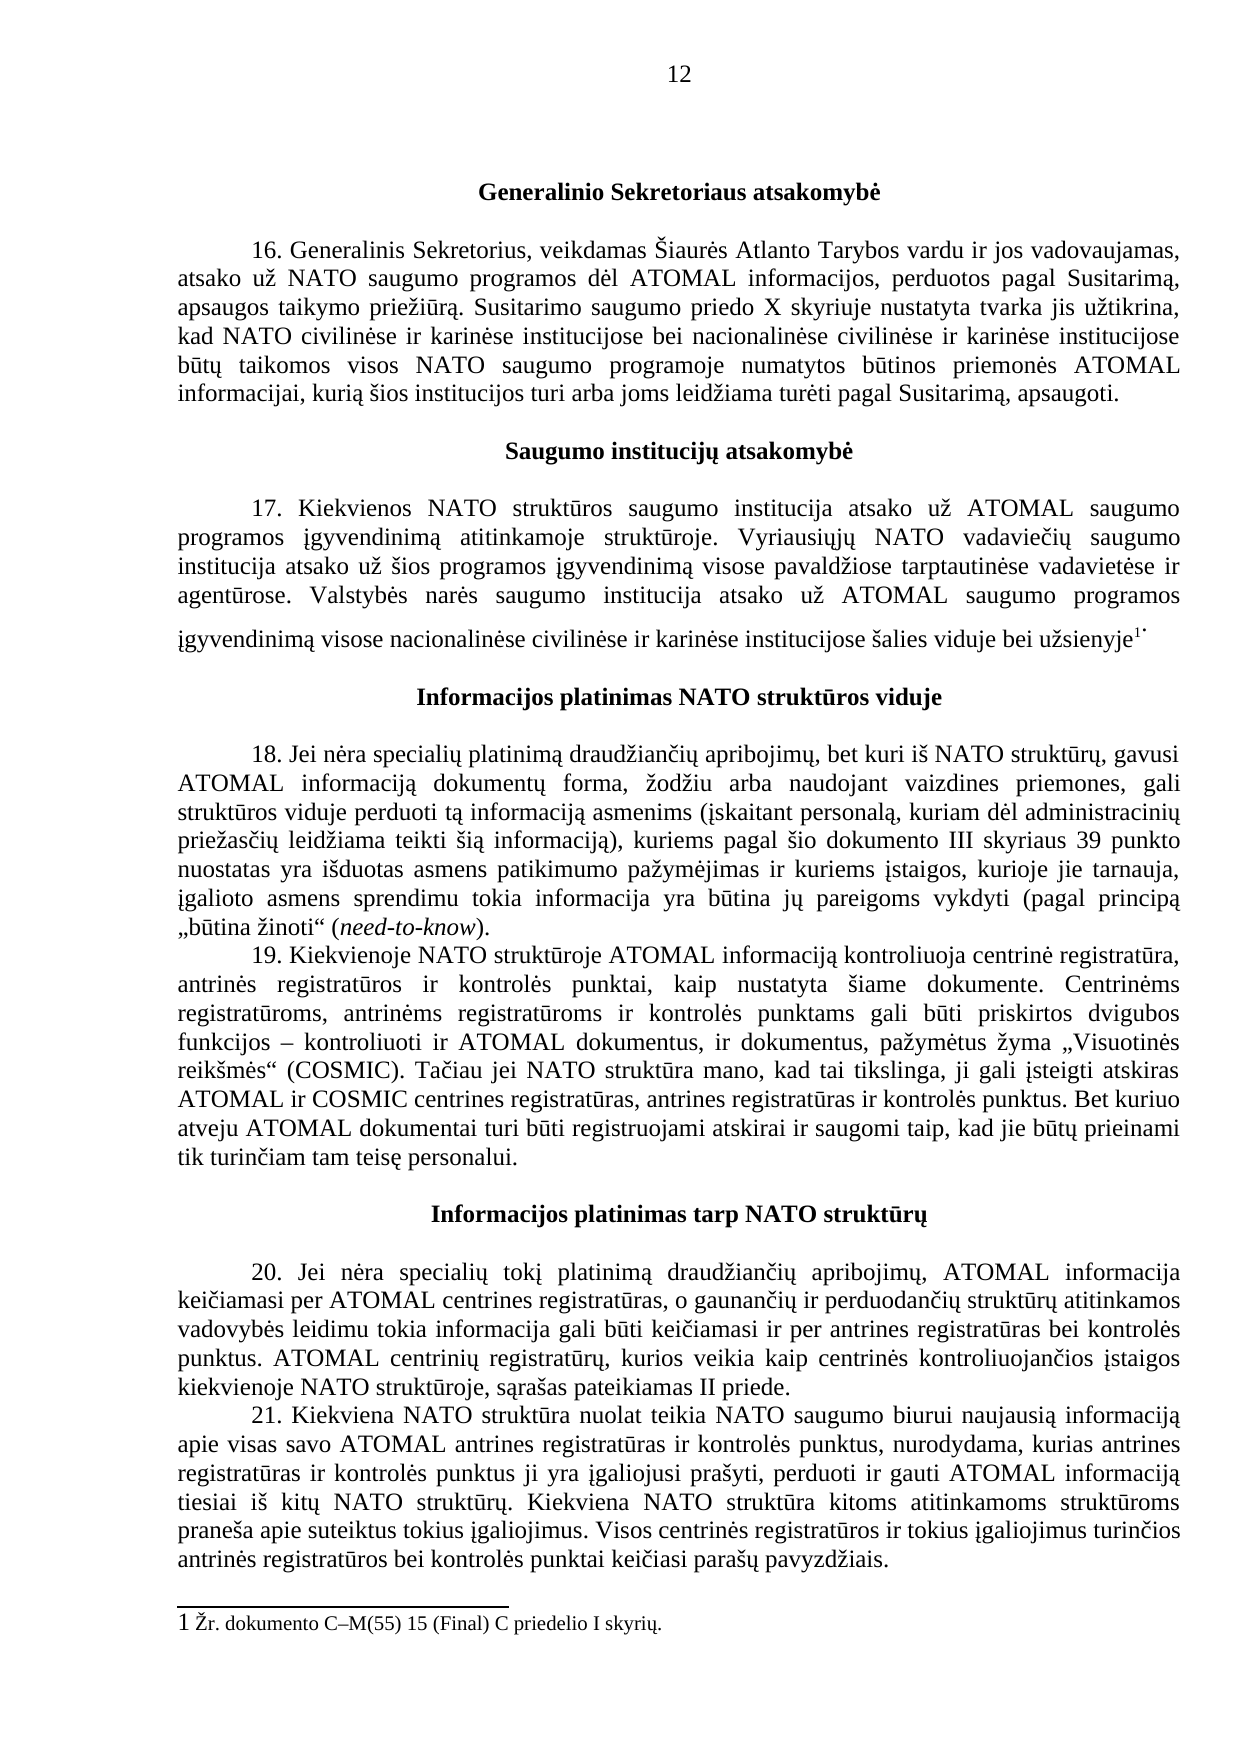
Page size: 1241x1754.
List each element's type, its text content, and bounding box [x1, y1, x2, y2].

text 21. Kiekviena NATO struktūra nuolat teikia NATO saugumo biurui naujausią informaciją apie visas savo ATOMAL antrines registratūras ir kontrolės punktus, nurodydama, kurias antrines registratūras ir kontrolės punktus ji yra įgaliojusi prašyti, perduoti ir gauti ATOMAL informaciją tiesiai iš kitų NATO struktūrų. Kiekviena NATO struktūra kitoms atitinkamoms struktūroms praneša apie suteiktus tokius įgaliojimus. Visos centrinės registratūros ir tokius įgaliojimus turinčios antrinės registratūros bei kontrolės punktai keičiasi parašų pavyzdžiais. [177, 1400, 1181, 1573]
text Saugumo institucijų atsakomybė [177, 436, 1181, 465]
text Informacijos platinimas NATO struktūros viduje [177, 682, 1181, 710]
text Informacijos platinimas tarp NATO struktūrų [177, 1199, 1181, 1228]
text Generalinio Sekretoriaus atsakomybė [177, 177, 1181, 206]
text 18. Jei nėra specialių platinimą draudžiančių apribojimų, bet kuri iš NATO struktūrų, gavusi ATOMAL informaciją dokumentų forma, žodžiu arba naudojant vaizdines priemones, gali struktūros viduje perduoti tą informaciją asmenims (įskaitant personalą, kuriam dėl administracinių priežasčių leidžiama teikti šią informaciją), kuriems pagal šio dokumento III skyriaus 39 punkto nuostatas yra išduotas asmens patikimumo pažymėjimas ir kuriems įstaigos, kurioje jie tarnauja, įgalioto asmens sprendimu tokia informacija yra būtina jų pareigoms vykdyti (pagal principą „būtina žinoti“ (need-to-know). [177, 739, 1181, 940]
text 16. Generalinis Sekretorius, veikdamas Šiaurės Atlanto Tarybos vardu ir jos vadovaujamas, atsako už NATO saugumo programos dėl ATOMAL informacijos, perduotos pagal Susitarimą, apsaugos taikymo priežiūrą. Susitarimo saugumo priedo X skyriuje nustatyta tvarka jis užtikrina, kad NATO civilinėse ir karinėse institucijose bei nacionalinėse civilinėse ir karinėse institucijose būtų taikomos visos NATO saugumo programoje numatytos būtinos priemonės ATOMAL informacijai, kurią šios institucijos turi arba joms leidžiama turėti pagal Susitarimą, apsaugoti. [177, 235, 1181, 407]
text 19. Kiekvienoje NATO struktūroje ATOMAL informaciją kontroliuoja centrinė registratūra, antrinės registratūros ir kontrolės punktai, kaip nustatyta šiame dokumente. Centrinėms registratūroms, antrinėms registratūroms ir kontrolės punktams gali būti priskirtos dvigubos funkcijos – kontroliuoti ir ATOMAL dokumentus, ir dokumentus, pažymėtus žyma „Visuotinės reikšmės“ (COSMIC). Tačiau jei NATO struktūra mano, kad tai tikslinga, ji gali įsteigti atskiras ATOMAL ir COSMIC centrines registratūras, antrines registratūras ir kontrolės punktus. Bet kuriuo atveju ATOMAL dokumentai turi būti registruojami atskirai ir saugomi taip, kad jie būtų prieinami tik turinčiam tam teisę personalui. [177, 940, 1181, 1170]
text 17. Kiekvienos NATO struktūros saugumo institucija atsako už ATOMAL saugumo programos įgyvendinimą atitinkamoje struktūroje. Vyriausiųjų NATO vadaviečių saugumo institucija atsako už šios programos įgyvendinimą visose pavaldžiose tarptautinėse vadavietėse ir agentūrose. Valstybės narės saugumo institucija atsako už ATOMAL saugumo programos įgyvendinimą visose nacionalinėse civilinėse ir karinėse institucijose šalies viduje bei užsienyje. [177, 493, 1181, 653]
text 20. Jei nėra specialių tokį platinimą draudžiančių apribojimų, ATOMAL informacija keičiamasi per ATOMAL centrines registratūras, o gaunančių ir perduodančių struktūrų atitinkamos vadovybės leidimu tokia informacija gali būti keičiamasi ir per antrines registratūras bei kontrolės punktus. ATOMAL centrinių registratūrų, kurios veikia kaip centrinės kontroliuojančios įstaigos kiekvienoje NATO struktūroje, sąrašas pateikiamas II priede. [177, 1257, 1181, 1400]
text Žr. dokumento C–M(55) 15 (Final) C priedelio I skyrių. [177, 1607, 1181, 1636]
